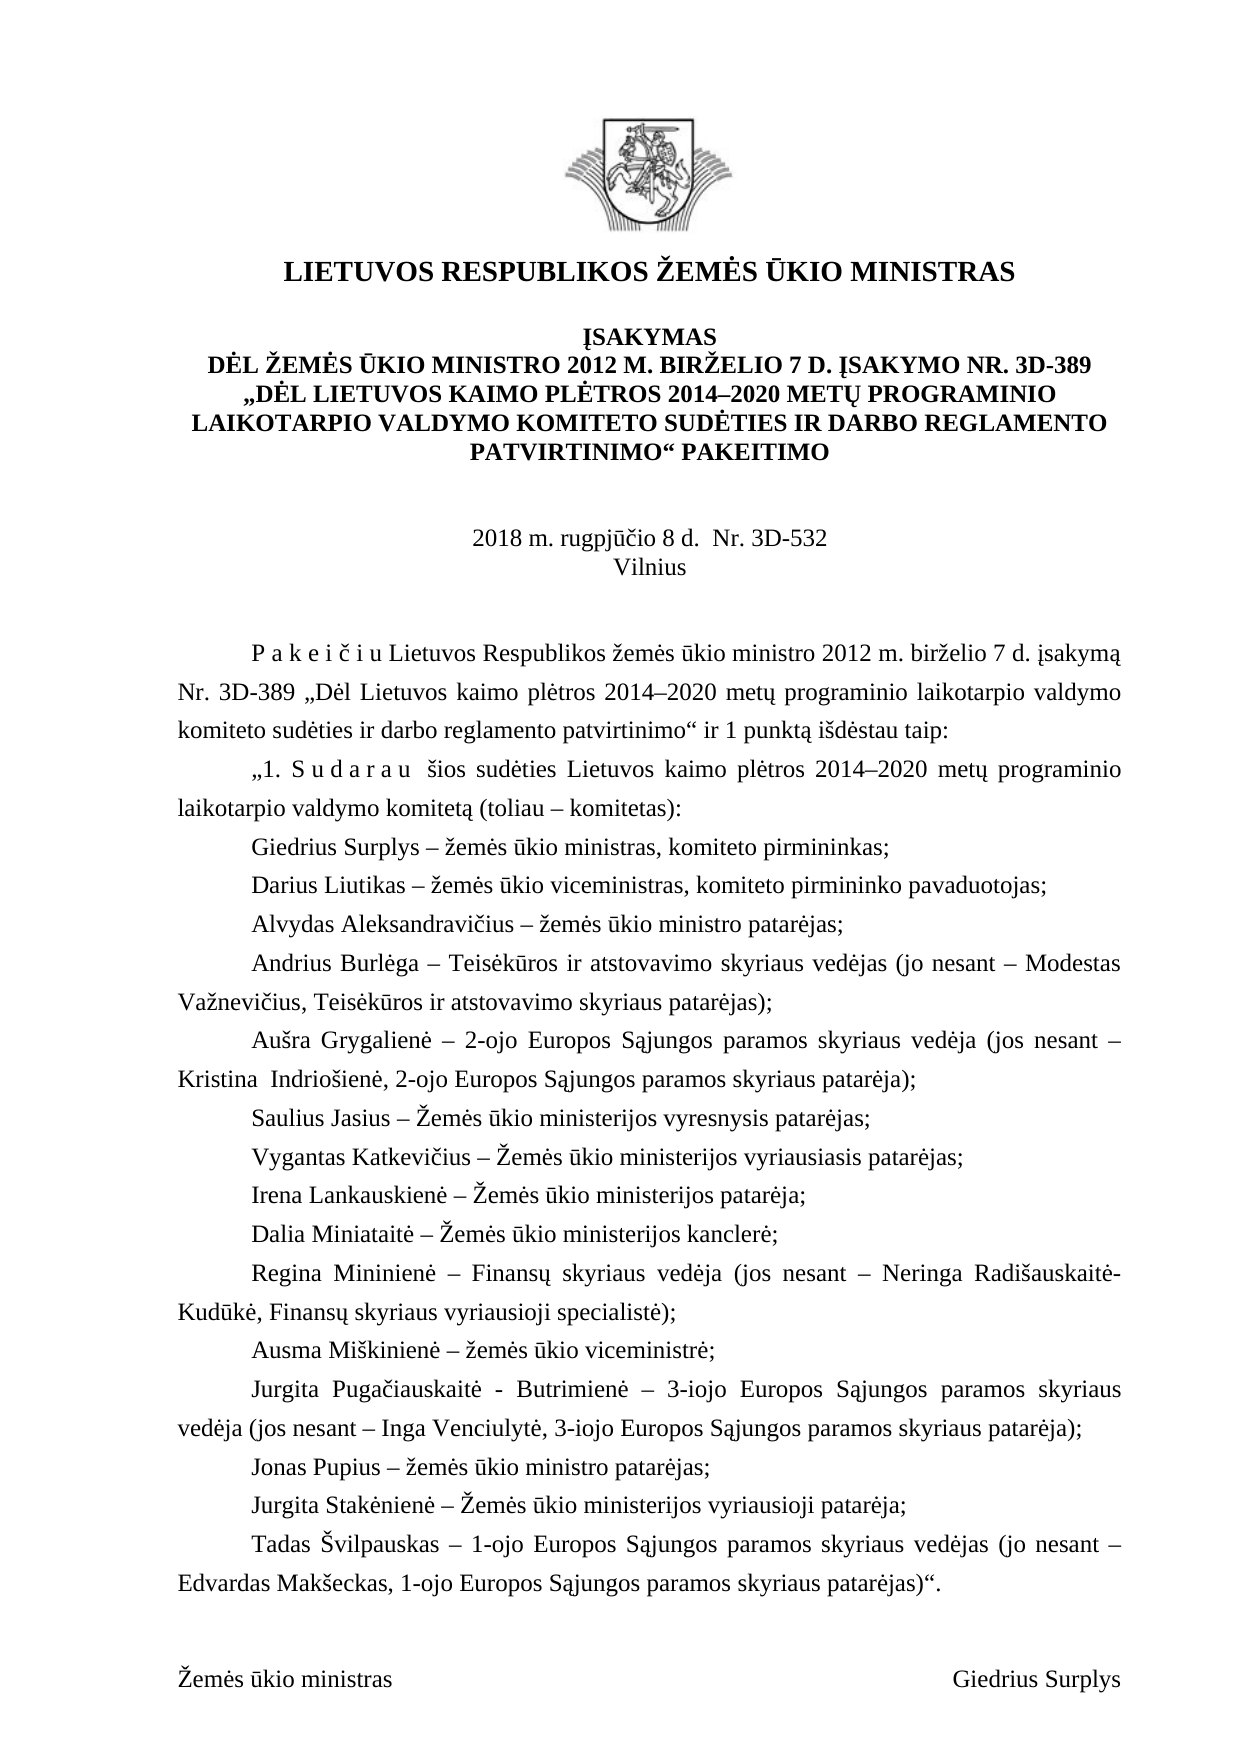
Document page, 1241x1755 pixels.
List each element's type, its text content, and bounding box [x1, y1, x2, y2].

text Dalia Miniataitė – Žemės ūkio ministerijos kanclerė; [177, 1219, 1122, 1248]
text Ausma Miškinienė – žemės ūkio viceministrė; [177, 1335, 1122, 1364]
text Aušra Grygalienė – 2-ojo Europos Sąjungos paramos skyriaus vedėja (jos nesant – Kristina Indriošienė, 2-ojo Europos Sąjungos paramos skyriaus patarėja); [177, 1025, 1122, 1093]
text Irena Lankauskienė – Žemės ūkio ministerijos patarėja; [177, 1180, 1122, 1209]
text Vilnius [177, 552, 1122, 580]
text ĮSAKYMAS [177, 322, 1122, 350]
text Alvydas Aleksandravičius – žemės ūkio ministro patarėjas; [177, 909, 1122, 938]
text Žemės ūkio ministras Giedrius Surplys [177, 1664, 1122, 1693]
text DĖL ŽEMĖS ŪKIO MINISTRO 2012 M. BIRŽELIO 7 D. ĮSAKYMO NR. 3D-389 „DĖL LIETUVOS KAIMO PLĖTROS 2014–2020 METŲ PROGRAMINIO LAIKOTARPIO VALDYMO KOMITETO SUDĖTIES IR DARBO REGLAMENTO PATVIRTINIMO“ PAKEITIMO [177, 350, 1122, 465]
text Jurgita Pugačiauskaitė - Butrimienė – 3-iojo Europos Sąjungos paramos skyriaus vedėja (jos nesant – Inga Venciulytė, 3-iojo Europos Sąjungos paramos skyriaus patarėja); [177, 1374, 1122, 1442]
text Tadas Švilpauskas – 1-ojo Europos Sąjungos paramos skyriaus vedėjas (jo nesant – Edvardas Makšeckas, 1-ojo Europos Sąjungos paramos skyriaus patarėjas)“. [177, 1529, 1122, 1597]
text Darius Liutikas – žemės ūkio viceministras, komiteto pirmininko pavaduotojas; [177, 870, 1122, 899]
text LIETUVOS RESPUBLIKOS ŽEMĖS ŪKIO MINISTRAS [177, 254, 1122, 288]
text Regina Mininienė – Finansų skyriaus vedėja (jos nesant – Neringa Radišauskaitė-Kudūkė, Finansų skyriaus vyriausioji specialistė); [177, 1258, 1122, 1325]
text Jurgita Stakėnienė – Žemės ūkio ministerijos vyriausioji patarėja; [177, 1490, 1122, 1519]
text „1. Sudarau šios sudėties Lietuvos kaimo plėtros 2014–2020 metų programinio laikotarpio valdymo komitetą (toliau – komitetas): [177, 754, 1122, 822]
text 2018 m. rugpjūčio 8 d. Nr. 3D-532 [177, 523, 1122, 552]
text Andrius Burlėga – Teisėkūros ir atstovavimo skyriaus vedėjas (jo nesant – Modestas Važnevičius, Teisėkūros ir atstovavimo skyriaus patarėjas); [177, 948, 1122, 1015]
text Giedrius Surplys – žemės ūkio ministras, komiteto pirmininkas; [177, 832, 1122, 860]
text Vygantas Katkevičius – Žemės ūkio ministerijos vyriausiasis patarėjas; [177, 1142, 1122, 1170]
text Jonas Pupius – žemės ūkio ministro patarėjas; [177, 1452, 1122, 1480]
text P a k e i č i u Lietuvos Respublikos žemės ūkio ministro 2012 m. birželio 7 d. įsakymą Nr. 3D-389 „Dėl Lietuvos kaimo plėtros 2014–2020 metų programinio laikotarpio valdymo komiteto sudėties ir darbo reglamento patvirtinimo“ ir 1 punktą išdėstau taip: [177, 638, 1122, 744]
text Saulius Jasius – Žemės ūkio ministerijos vyresnysis patarėjas; [177, 1103, 1122, 1132]
